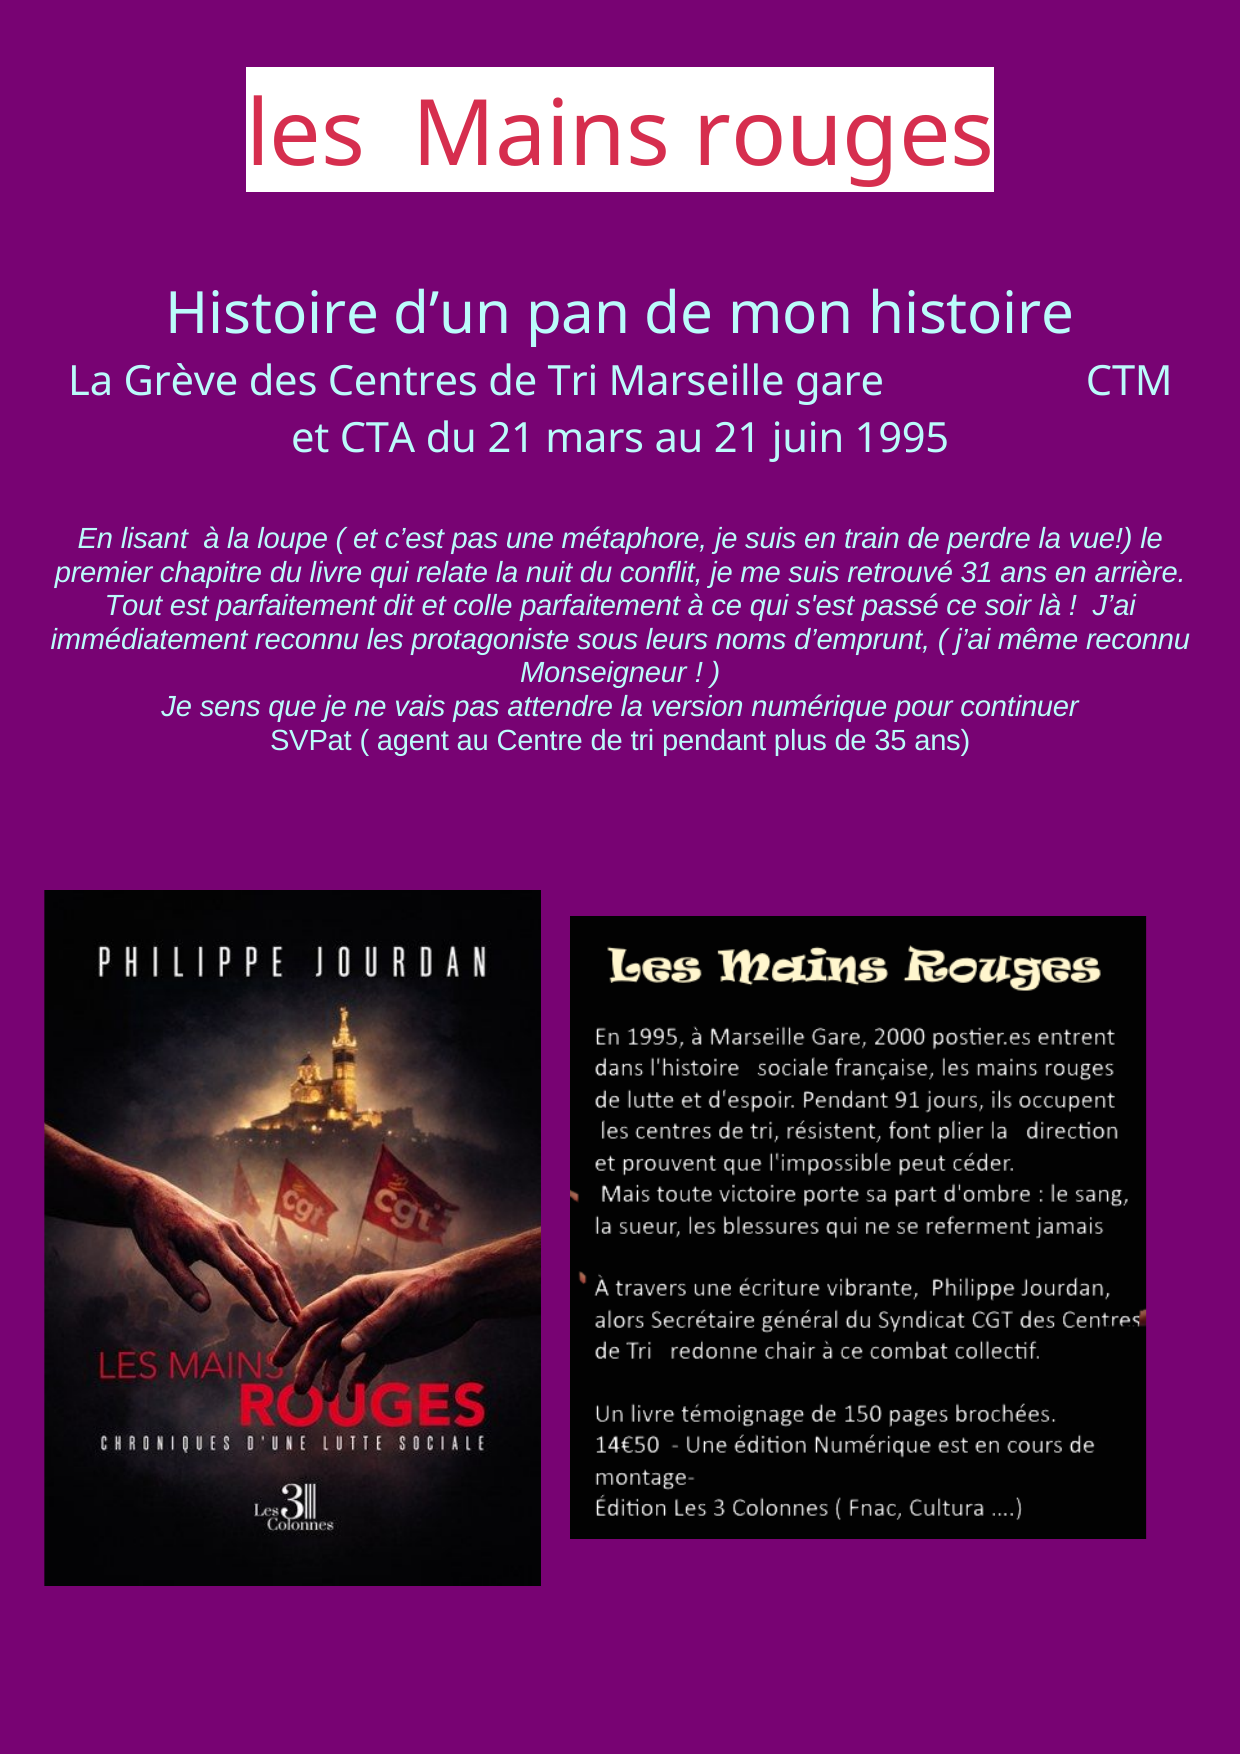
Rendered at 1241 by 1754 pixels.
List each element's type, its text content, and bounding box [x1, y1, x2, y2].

text les Mains rouges [44, 67, 1196, 192]
text Je sens que je ne vais pas attendre la version numérique pour continuer [44, 689, 1196, 722]
table_header [44, 890, 570, 1693]
text Histoire d’un pan de mon histoire [44, 271, 1196, 351]
table_header [570, 890, 1196, 1693]
picture [570, 916, 1147, 1539]
picture [44, 890, 541, 1586]
text SVPat ( agent au Centre de tri pendant plus de 35 ans) [44, 722, 1196, 756]
text En lisant à la loupe ( et c’est pas une métaphore, je suis en train de perdre la vue!) le premier chapitre du livre qui relate la nuit du conflit, je me suis retrouvé 31 ans en arrière. Tout est parfaitement dit et colle parfaitement à ce qui s'est passé ce soir là ! J’ai immédiatement reconnu les protagoniste sous leurs noms d’emprunt, ( j’ai même reconnu Monseigneur ! ) [44, 521, 1196, 689]
text La Grève des Centres de Tri Marseille gare CTM et CTA du 21 mars au 21 juin 1995 [44, 351, 1196, 464]
